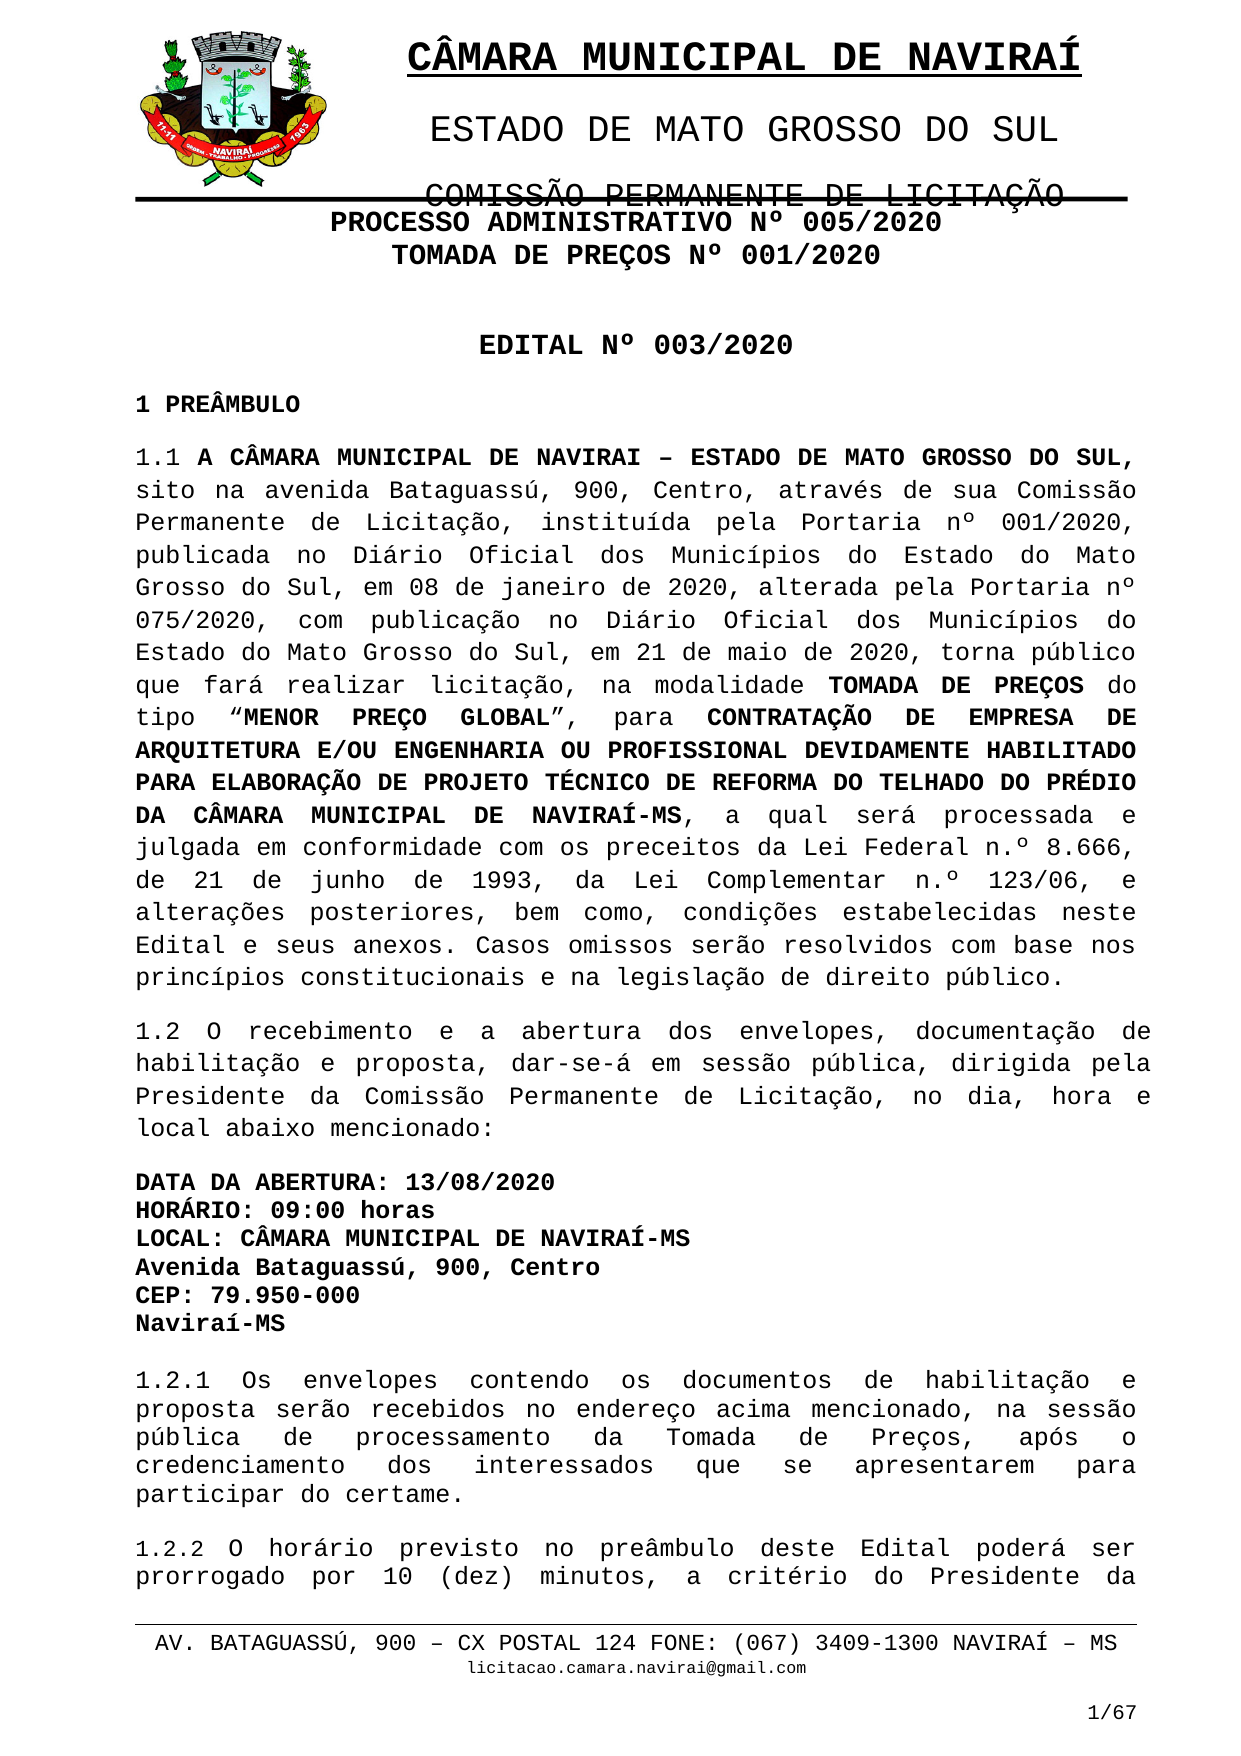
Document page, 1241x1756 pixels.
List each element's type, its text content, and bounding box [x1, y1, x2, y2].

text 1.2.2 O horário previsto no preâmbulo deste Edital poderá ser prorrogado por 10 (dez) minutos, a critério do Presidente da [135, 1536, 1137, 1592]
text Avenida Bataguassú, 900, Centro [135, 1254, 1137, 1282]
text 1.1 A CÂMARA MUNICIPAL DE NAVIRAI – ESTADO DE MATO GROSSO DO SUL, sito na avenida Bataguassú, 900, Centro, através de sua Comissão Permanente de Licitação, instituída pela Portaria nº 001/2020, publicada no Diário Oficial dos Municípios do Estado do Mato Grosso do Sul, em 08 de janeiro de 2020, alterada pela Portaria nº 075/2020, com publicação no Diário Oficial dos Municípios do Estado do Mato Grosso do Sul, em 21 de maio de 2020, torna público que fará realizar licitação, na modalidade TOMADA DE PREÇOS do tipo “MENOR PREÇO GLOBAL”, para CONTRATAÇÃO DE EMPRESA DE ARQUITETURA E/OU ENGENHARIA OU PROFISSIONAL DEVIDAMENTE HABILITADO PARA ELABORAÇÃO DE PROJETO TÉCNICO DE REFORMA DO TELHADO DO PRÉDIO DA CÂMARA MUNICIPAL DE NAVIRAÍ-MS, a qual será processada e julgada em conformidade com os preceitos da Lei Federal n.º 8.666, de 21 de junho de 1993, da Lei Complementar n.º 123/06, e alterações posteriores, bem como, condições estabelecidas neste Edital e seus anexos. Casos omissos serão resolvidos com base nos princípios constitucionais e na legislação de direito público. [135, 445, 1137, 993]
text TOMADA DE PREÇOS Nº 001/2020 [135, 240, 1137, 273]
text LOCAL: CÂMARA MUNICIPAL DE NAVIRAÍ-MS [135, 1226, 1137, 1254]
text 1.2.1 Os envelopes contendo os documentos de habilitação e proposta serão recebidos no endereço acima mencionado, na sessão pública de processamento da Tomada de Preços, após o credenciamento dos interessados que se apresentarem para participar do certame. [135, 1368, 1137, 1509]
picture [137, 31, 327, 187]
text 1 PREÂMBULO [135, 392, 1152, 420]
text Naviraí-MS [135, 1311, 1137, 1339]
text PROCESSO ADMINISTRATIVO Nº 005/2020 [135, 207, 1137, 240]
text DATA DA ABERTURA: 13/08/2020 [135, 1169, 1137, 1197]
text CEP: 79.950-000 [135, 1282, 1137, 1311]
text EDITAL Nº 003/2020 [135, 330, 1137, 363]
text 1.2 O recebimento e a abertura dos envelopes, documentação de habilitação e proposta, dar-se-á em sessão pública, dirigida pela Presidente da Comissão Permanente de Licitação, no dia, hora e local abaixo mencionado: [135, 1018, 1152, 1144]
text HORÁRIO: 09:00 horas [135, 1197, 1137, 1226]
